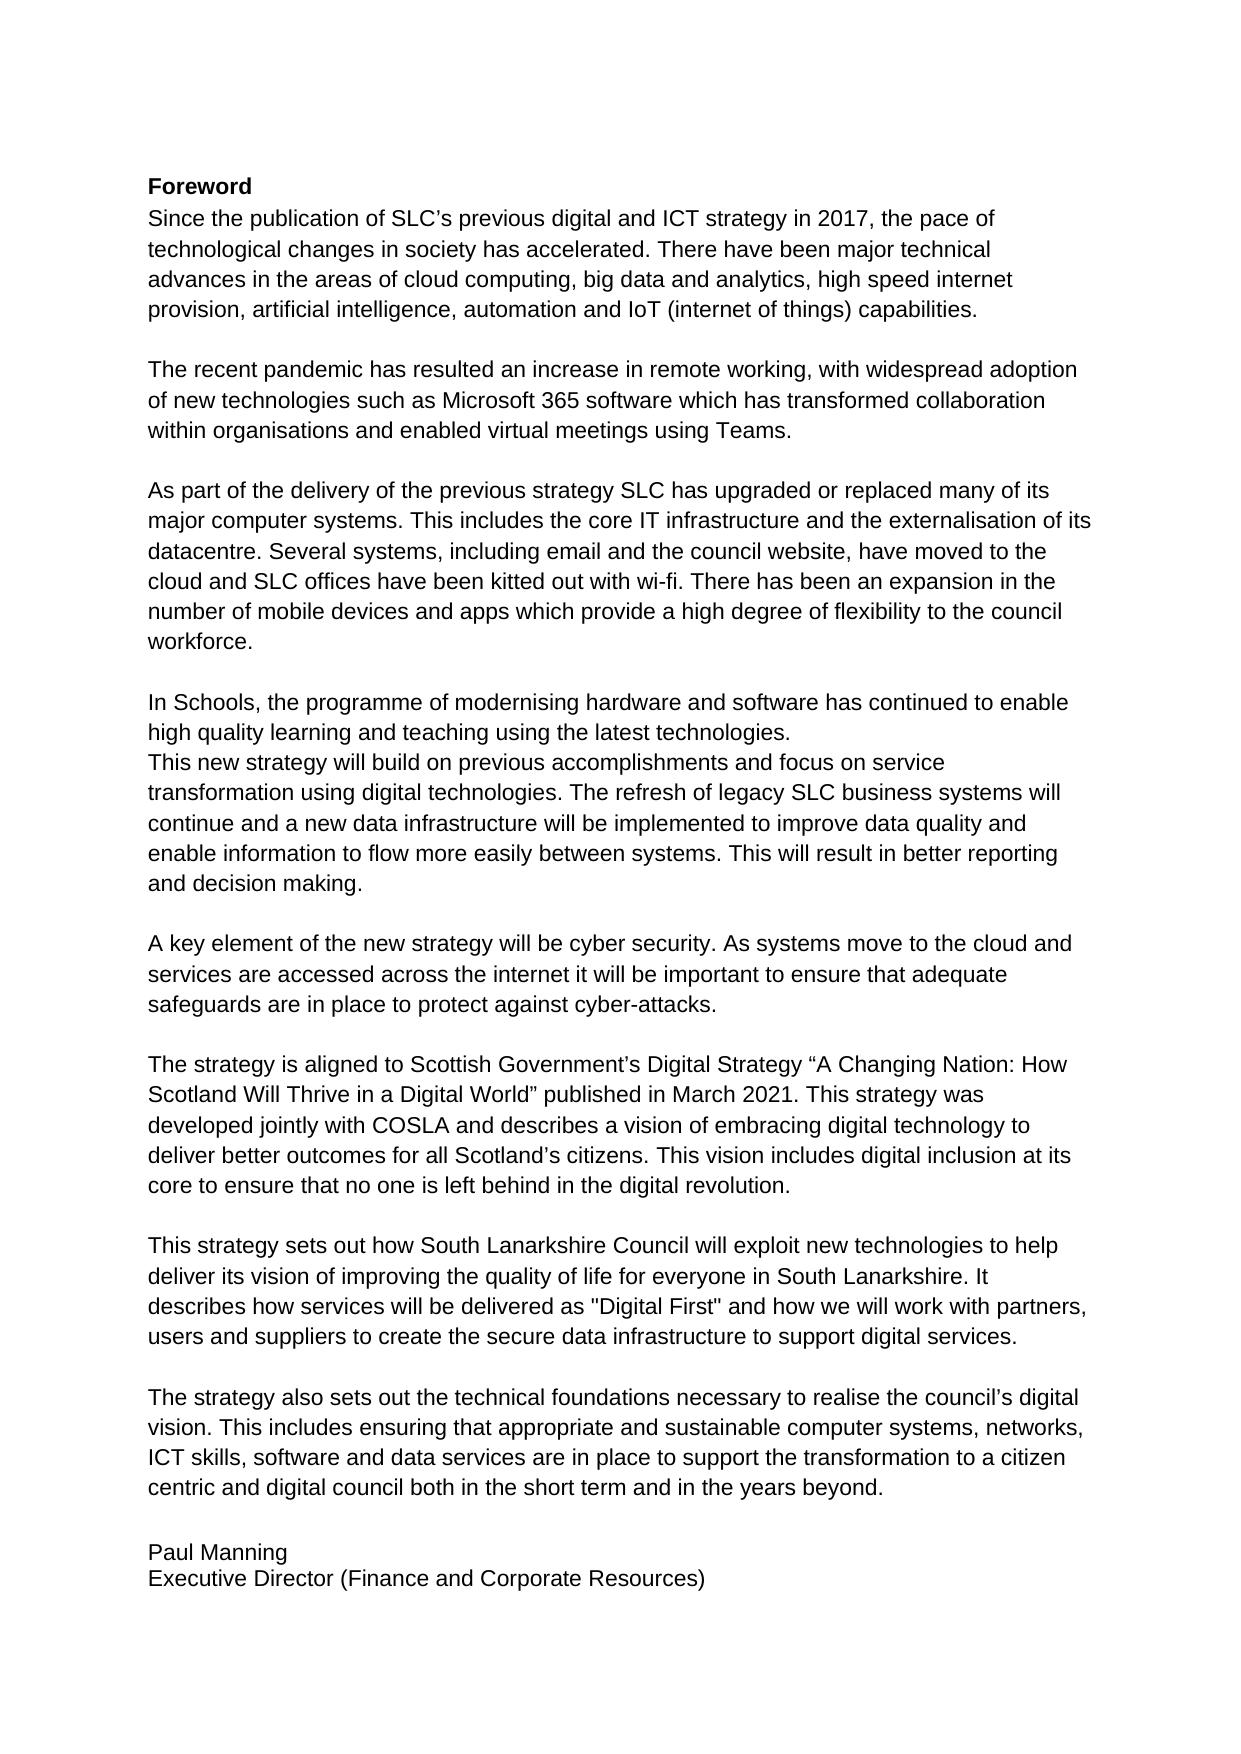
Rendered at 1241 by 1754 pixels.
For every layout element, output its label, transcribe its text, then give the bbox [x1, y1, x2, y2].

text The strategy is aligned to Scottish Government’s Digital Strategy “A Changing Nation: How Scotland Will Thrive in a Digital World” published in March 2021. This strategy was developed jointly with COSLA and describes a vision of embracing digital technology to deliver better outcomes for all Scotland’s citizens. This vision includes digital inclusion at its core to ensure that no one is left behind in the digital revolution. [148, 1051, 1092, 1198]
text Executive Director (Finance and Corporate Resources) [148, 1565, 1092, 1591]
text This strategy sets out how South Lanarkshire Council will exploit new technologies to help deliver its vision of improving the quality of life for everyone in South Lanarkshire. It describes how services will be delivered as "Digital First" and how we will work with partners, users and suppliers to create the secure data infrastructure to support digital services. [148, 1232, 1092, 1349]
text Paul Manning [148, 1538, 1092, 1565]
text In Schools, the programme of modernising hardware and software has continued to enable high quality learning and teaching using the latest technologies. [148, 689, 1092, 745]
subtitle Foreword [148, 173, 1092, 199]
text This new strategy will build on previous accomplishments and focus on service transformation using digital technologies. The refresh of legacy SLC business systems will continue and a new data infrastructure will be implemented to improve data quality and enable information to flow more easily between systems. This will result in better reporting and decision making. [148, 749, 1092, 896]
text As part of the delivery of the previous strategy SLC has upgraded or replaced many of its major computer systems. This includes the core IT infrastructure and the externalisation of its datacentre. Several systems, including email and the council website, have moved to the cloud and SLC offices have been kitted out with wi-fi. There has been an expansion in the number of mobile devices and apps which provide a high degree of flexibility to the council workforce. [148, 477, 1092, 654]
text The recent pandemic has resulted an increase in remote working, with widespread adoption of new technologies such as Microsoft 365 software which has transformed collaboration within organisations and enabled virtual meetings using Teams. [148, 356, 1092, 443]
text The strategy also sets out the technical foundations necessary to realise the council’s digital vision. This includes ensuring that appropriate and sustainable computer systems, networks, ICT skills, software and data services are in place to support the transformation to a citizen centric and digital council both in the short term and in the years beyond. [148, 1383, 1092, 1500]
text A key element of the new strategy will be cyber security. As systems move to the cloud and services are accessed across the internet it will be important to ensure that adequate safeguards are in place to protect against cyber-attacks. [148, 930, 1092, 1017]
text Since the publication of SLC’s previous digital and ICT strategy in 2017, the pace of technological changes in society has accelerated. There have been major technical advances in the areas of cloud computing, big data and analytics, high speed internet provision, artificial intelligence, automation and IoT (internet of things) capabilities. [148, 205, 1092, 322]
